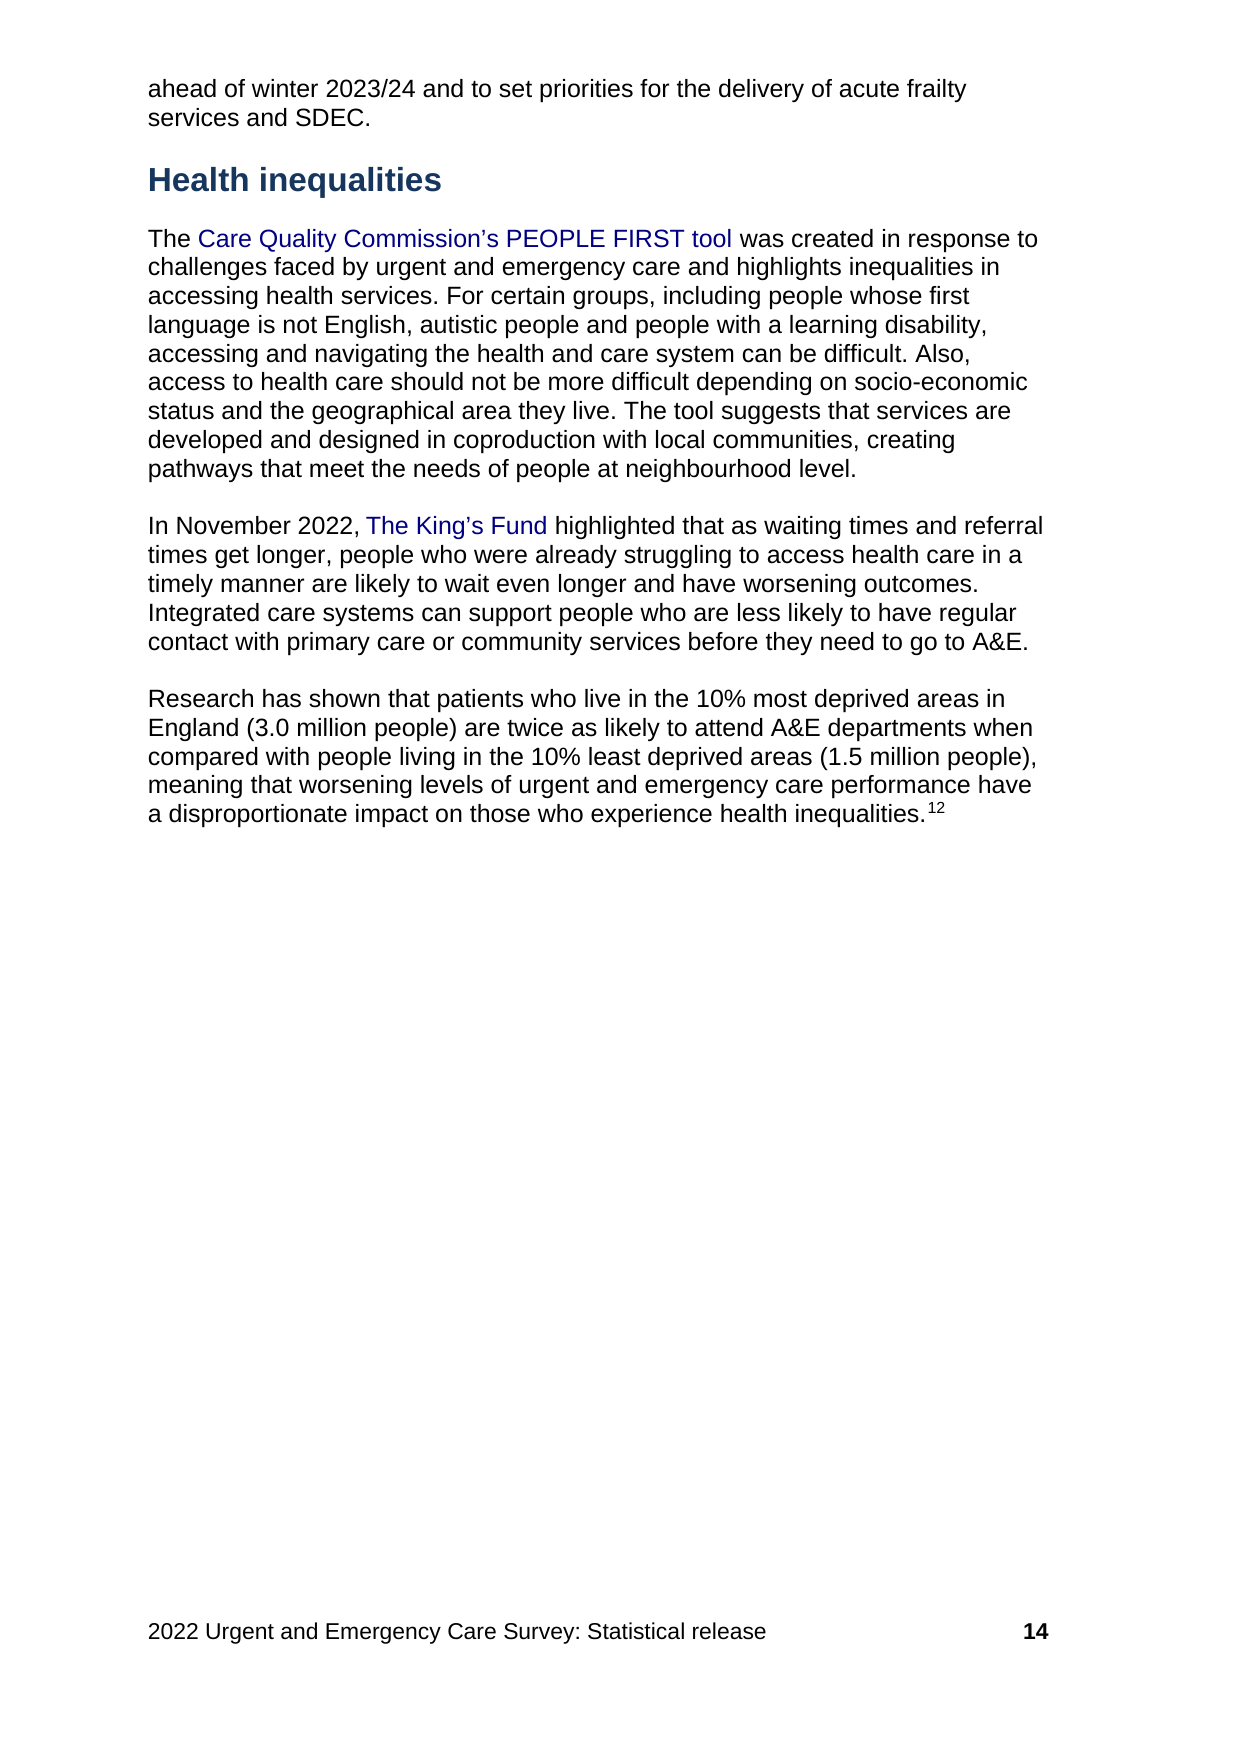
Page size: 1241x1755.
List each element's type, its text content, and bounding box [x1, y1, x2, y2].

text Research has shown that patients who live in the 10% most deprived areas in England (3.0 million people) are twice as likely to attend A&E departments when compared with people living in the 10% least deprived areas (1.5 million people), meaning that worsening levels of urgent and emergency care performance have a disproportionate impact on those who experience health inequalities. [148, 684, 1048, 828]
text In November 2022, The King’s Fund highlighted that as waiting times and referral times get longer, people who were already struggling to access health care in a timely manner are likely to wait even longer and have worsening outcomes. Integrated care systems can support people who are less likely to have regular contact with primary care or community services before they need to go to A&E. [148, 511, 1048, 655]
subtitle Health inequalities [148, 160, 1048, 198]
text ahead of winter 2023/24 and to set priorities for the delivery of acute frailty services and SDEC. [148, 74, 1048, 131]
text The Care Quality Commission’s PEOPLE FIRST tool was created in response to challenges faced by urgent and emergency care and highlights inequalities in accessing health services. For certain groups, including people whose first language is not English, autistic people and people with a learning disability, accessing and navigating the health and care system can be difficult. Also, access to health care should not be more difficult depending on socio-economic status and the geographical area they live. The tool suggests that services are developed and designed in coproduction with local communities, creating pathways that meet the needs of people at neighbourhood level. [148, 223, 1048, 482]
